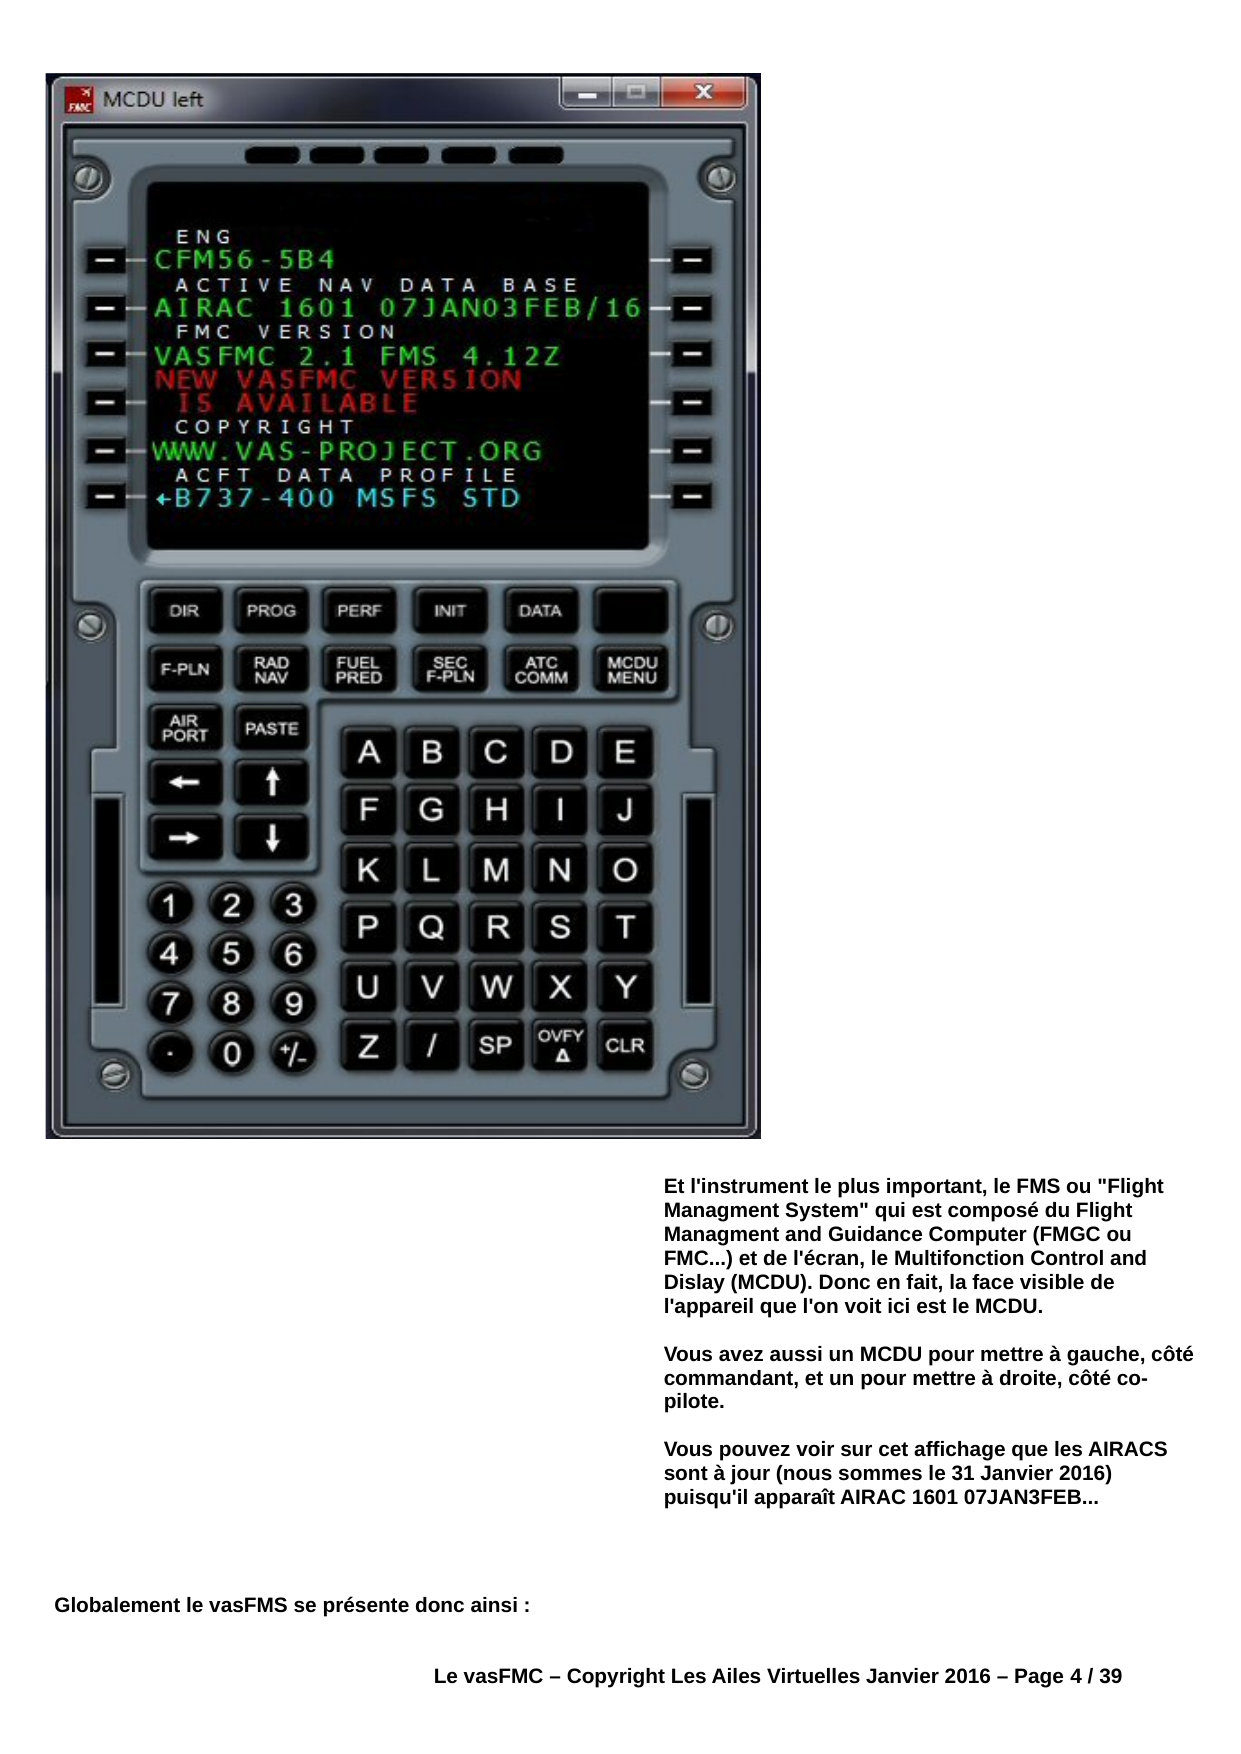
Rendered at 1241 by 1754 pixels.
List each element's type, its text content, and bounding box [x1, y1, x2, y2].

table_cell Globalement le vasFMS se présente donc ainsi : [49, 1539, 1206, 1622]
table_cell [658, 67, 1206, 1168]
table_cell [49, 1168, 658, 1539]
table_cell [49, 1139, 658, 1168]
picture [45, 73, 761, 1139]
table_cell Et l'instrument le plus important, le FMS ou "Flight Managment System" qui est composé du Flight Managment and Guidance Computer (FMGC ou FMC...) et de l'écran, le Multifonction Control and Dislay (MCDU). Donc en fait, la face visible de l'appareil que l'on voit ici est le MCDU. Vous avez aussi un MCDU pour mettre à gauche, côté commandant, et un pour mettre à droite, côté co-pilote. Vous pouvez voir sur cet affichage que les AIRACS sont à jour (nous sommes le 31 Janvier 2016) puisqu'il apparaît AIRAC 1601 07JAN3FEB... [658, 1168, 1206, 1539]
